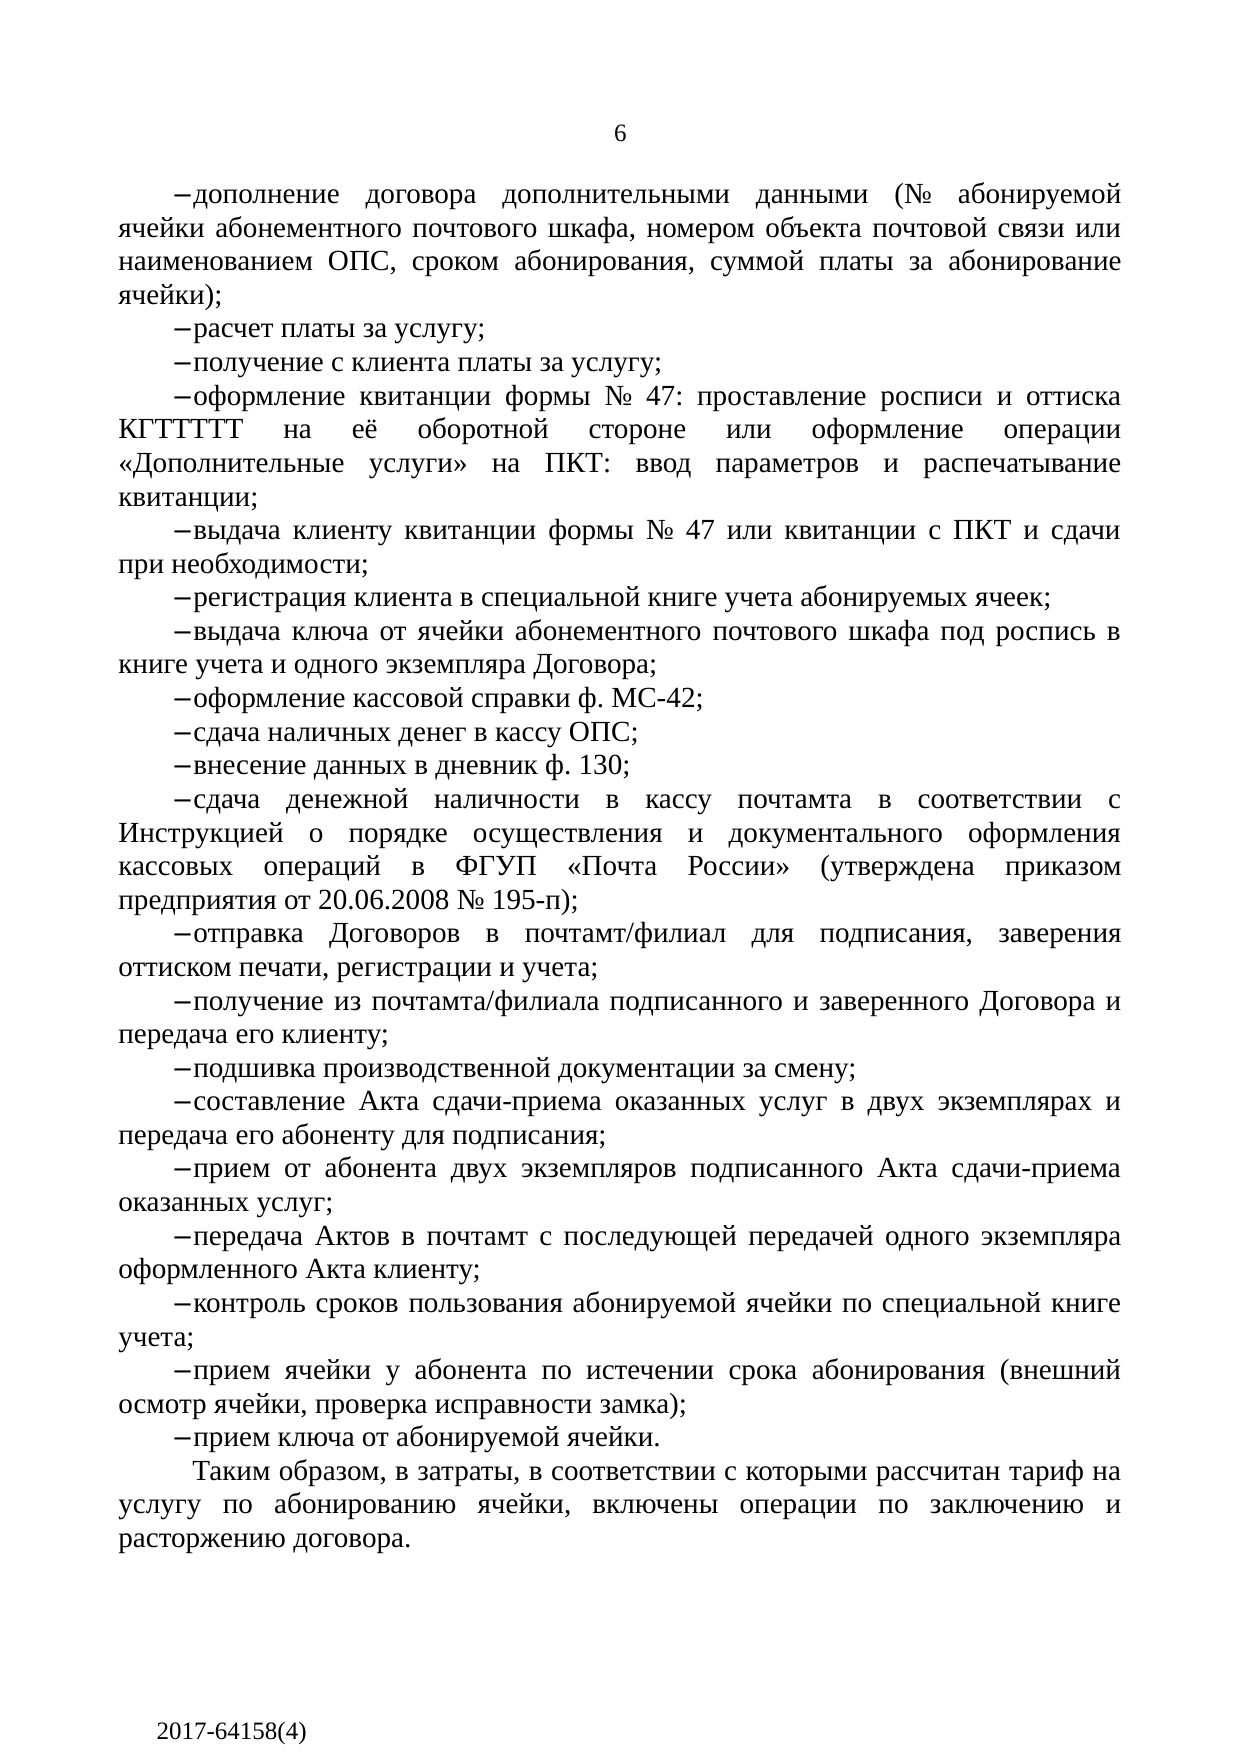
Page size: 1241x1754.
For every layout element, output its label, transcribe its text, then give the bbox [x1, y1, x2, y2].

list регистрация клиента в специальной книге учета абонируемых ячеек; [118, 579, 1122, 613]
list получение из почтамта/филиала подписанного и заверенного Договора и передача его клиенту; [118, 983, 1122, 1050]
list прием ключа от абонируемой ячейки. [118, 1419, 1122, 1453]
list контроль сроков пользования абонируемой ячейки по специальной книге учета; [118, 1285, 1122, 1352]
list дополнение договора дополнительными данными (№ абонируемой ячейки абонементного почтового шкафа, номером объекта почтовой связи или наименованием ОПС, сроком абонирования, суммой платы за абонирование ячейки); [118, 176, 1122, 311]
list выдача клиенту квитанции формы № 47 или квитанции с ПКТ и сдачи при необходимости; [118, 512, 1122, 579]
list получение с клиента платы за услугу; [118, 344, 1122, 378]
list подшивка производственной документации за смену; [118, 1050, 1122, 1083]
list сдача денежной наличности в кассу почтамта в соответствии с Инструкцией о порядке осуществления и документального оформления кассовых операций в ФГУП «Почта России» (утверждена приказом предприятия от 20.06.2008 № 195-п); [118, 781, 1122, 915]
list прием ячейки у абонента по истечении срока абонирования (внешний осмотр ячейки, проверка исправности замка); [118, 1352, 1122, 1419]
list отправка Договоров в почтамт/филиал для подписания, заверения оттиском печати, регистрации и учета; [118, 915, 1122, 983]
list оформление кассовой справки ф. МС-42; [118, 680, 1122, 714]
list расчет платы за услугу; [118, 311, 1122, 344]
list внесение данных в дневник ф. 130; [118, 747, 1122, 781]
list оформление квитанции формы № 47: проставление росписи и оттиска КГТТТТТ на её оборотной стороне или оформление операции «Дополнительные услуги» на ПКТ: ввод параметров и распечатывание квитанции; [118, 378, 1122, 512]
list прием от абонента двух экземпляров подписанного Акта сдачи-приема оказанных услуг; [118, 1151, 1122, 1218]
list передача Актов в почтамт с последующей передачей одного экземпляра оформленного Акта клиенту; [118, 1218, 1122, 1285]
text Таким образом, в затраты, в соответствии с которыми рассчитан тариф на услугу по абонированию ячейки, включены операции по заключению и расторжению договора. [118, 1453, 1122, 1554]
list составление Акта сдачи-приема оказанных услуг в двух экземплярах и передача его абоненту для подписания; [118, 1083, 1122, 1151]
list сдача наличных денег в кассу ОПС; [118, 714, 1122, 747]
list выдача ключа от ячейки абонементного почтового шкафа под роспись в книге учета и одного экземпляра Договора; [118, 613, 1122, 680]
